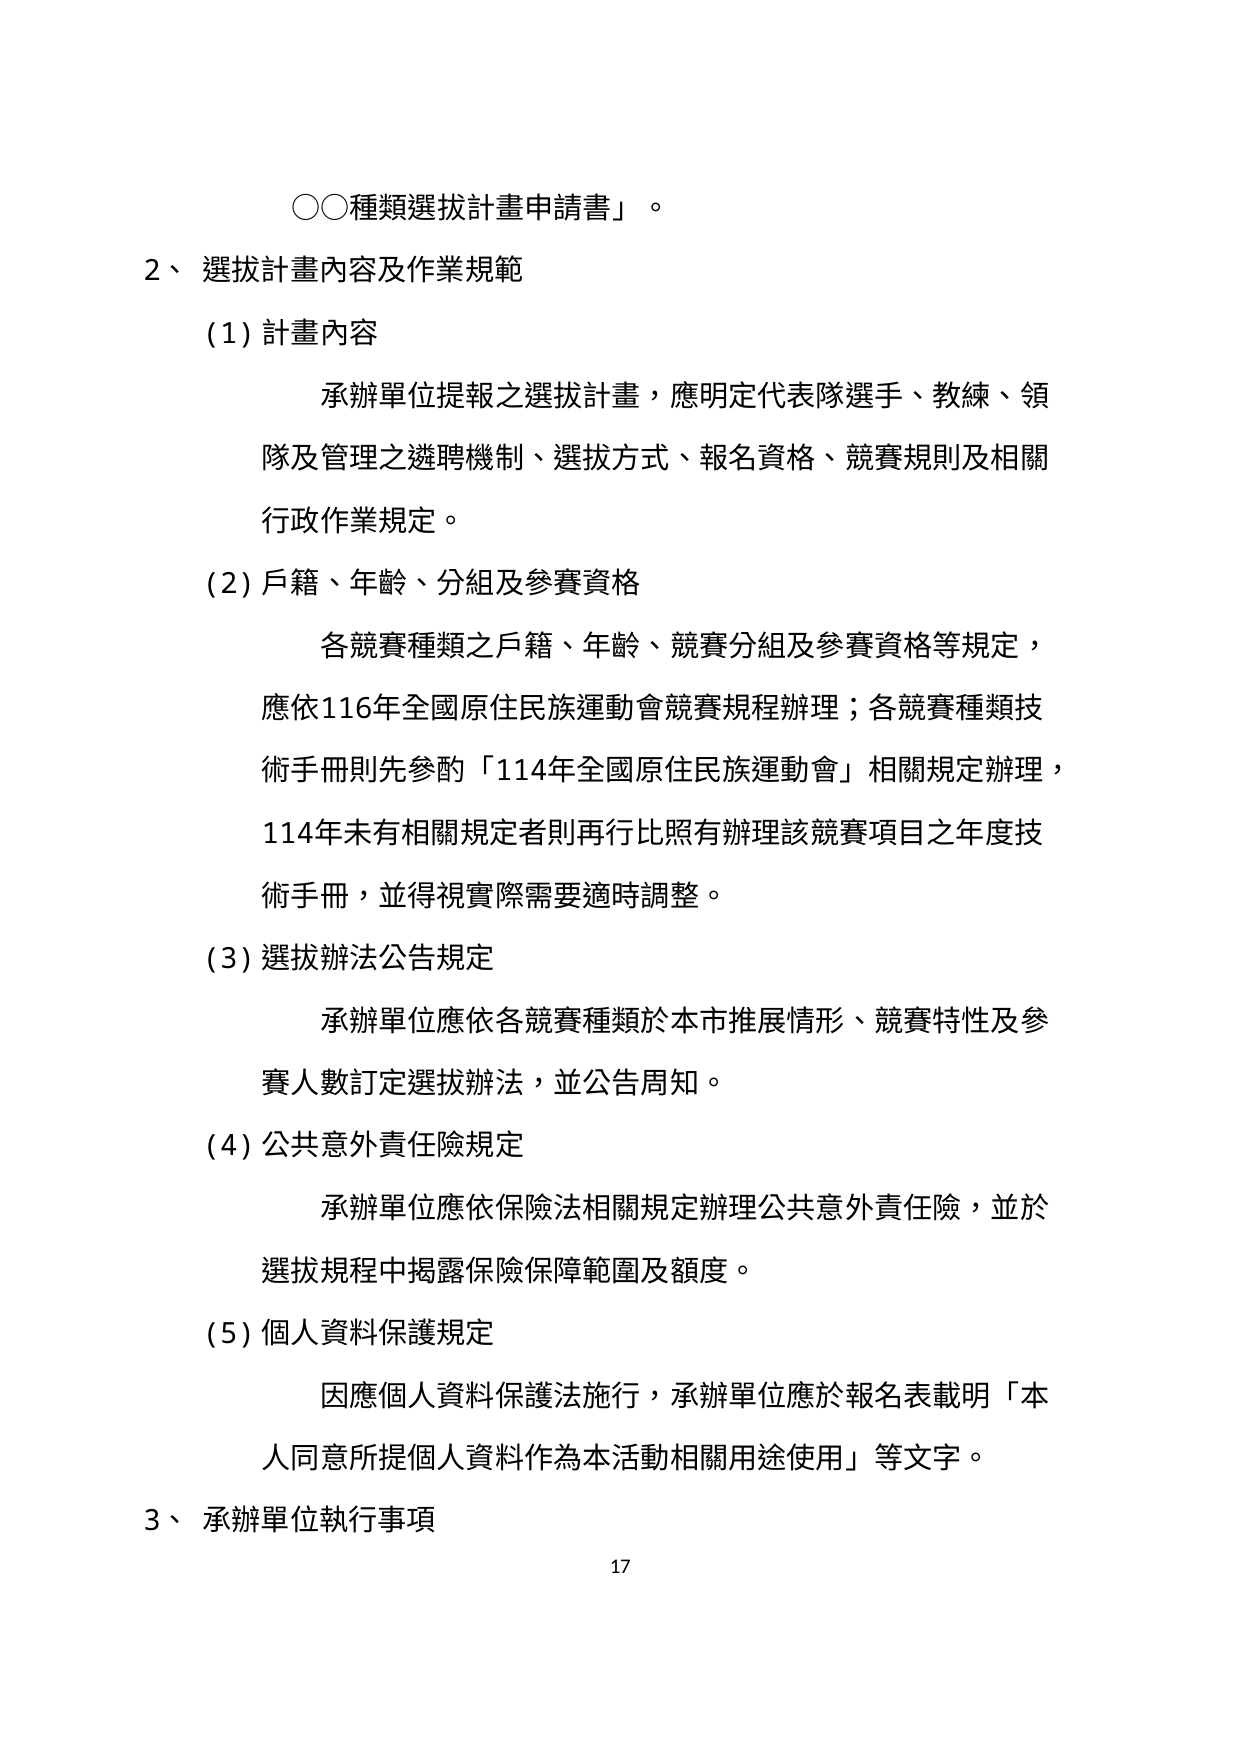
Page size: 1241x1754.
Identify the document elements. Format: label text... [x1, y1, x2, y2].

list 個人資料保護規定 [202, 1289, 1053, 1352]
list 戶籍、年齡、分組及參賽資格 [202, 539, 1053, 602]
list 選拔辦法公告規定 [202, 914, 1053, 977]
text 各競賽種類之戶籍、年齡、競賽分組及參賽資格等規定，應依116年全國原住民族運動會競賽規程辦理；各競賽種類技術手冊則先參酌「114年全國原住民族運動會」相關規定辦理，114年未有相關規定者則再行比照有辦理該競賽項目之年度技術手冊，並得視實際需要適時調整。 [261, 602, 1053, 914]
list ○○種類選拔計畫申請書」。 [261, 164, 1053, 227]
text 承辦單位提報之選拔計畫，應明定代表隊選手、教練、領隊及管理之遴聘機制、選拔方式、報名資格、競賽規則及相關行政作業規定。 [261, 352, 1053, 539]
list 公共意外責任險規定 [202, 1102, 1053, 1164]
text 承辦單位應依各競賽種類於本市推展情形、競賽特性及參賽人數訂定選拔辦法，並公告周知。 [261, 977, 1053, 1102]
list 計畫內容 [202, 289, 1053, 352]
text 承辦單位應依保險法相關規定辦理公共意外責任險，並於選拔規程中揭露保險保障範圍及額度。 [261, 1164, 1053, 1289]
list 選拔計畫內容及作業規範 [143, 227, 1053, 289]
list 承辦單位執行事項 [143, 1477, 1053, 1539]
text 因應個人資料保護法施行，承辦單位應於報名表載明「本人同意所提個人資料作為本活動相關用途使用」等文字。 [261, 1352, 1053, 1477]
